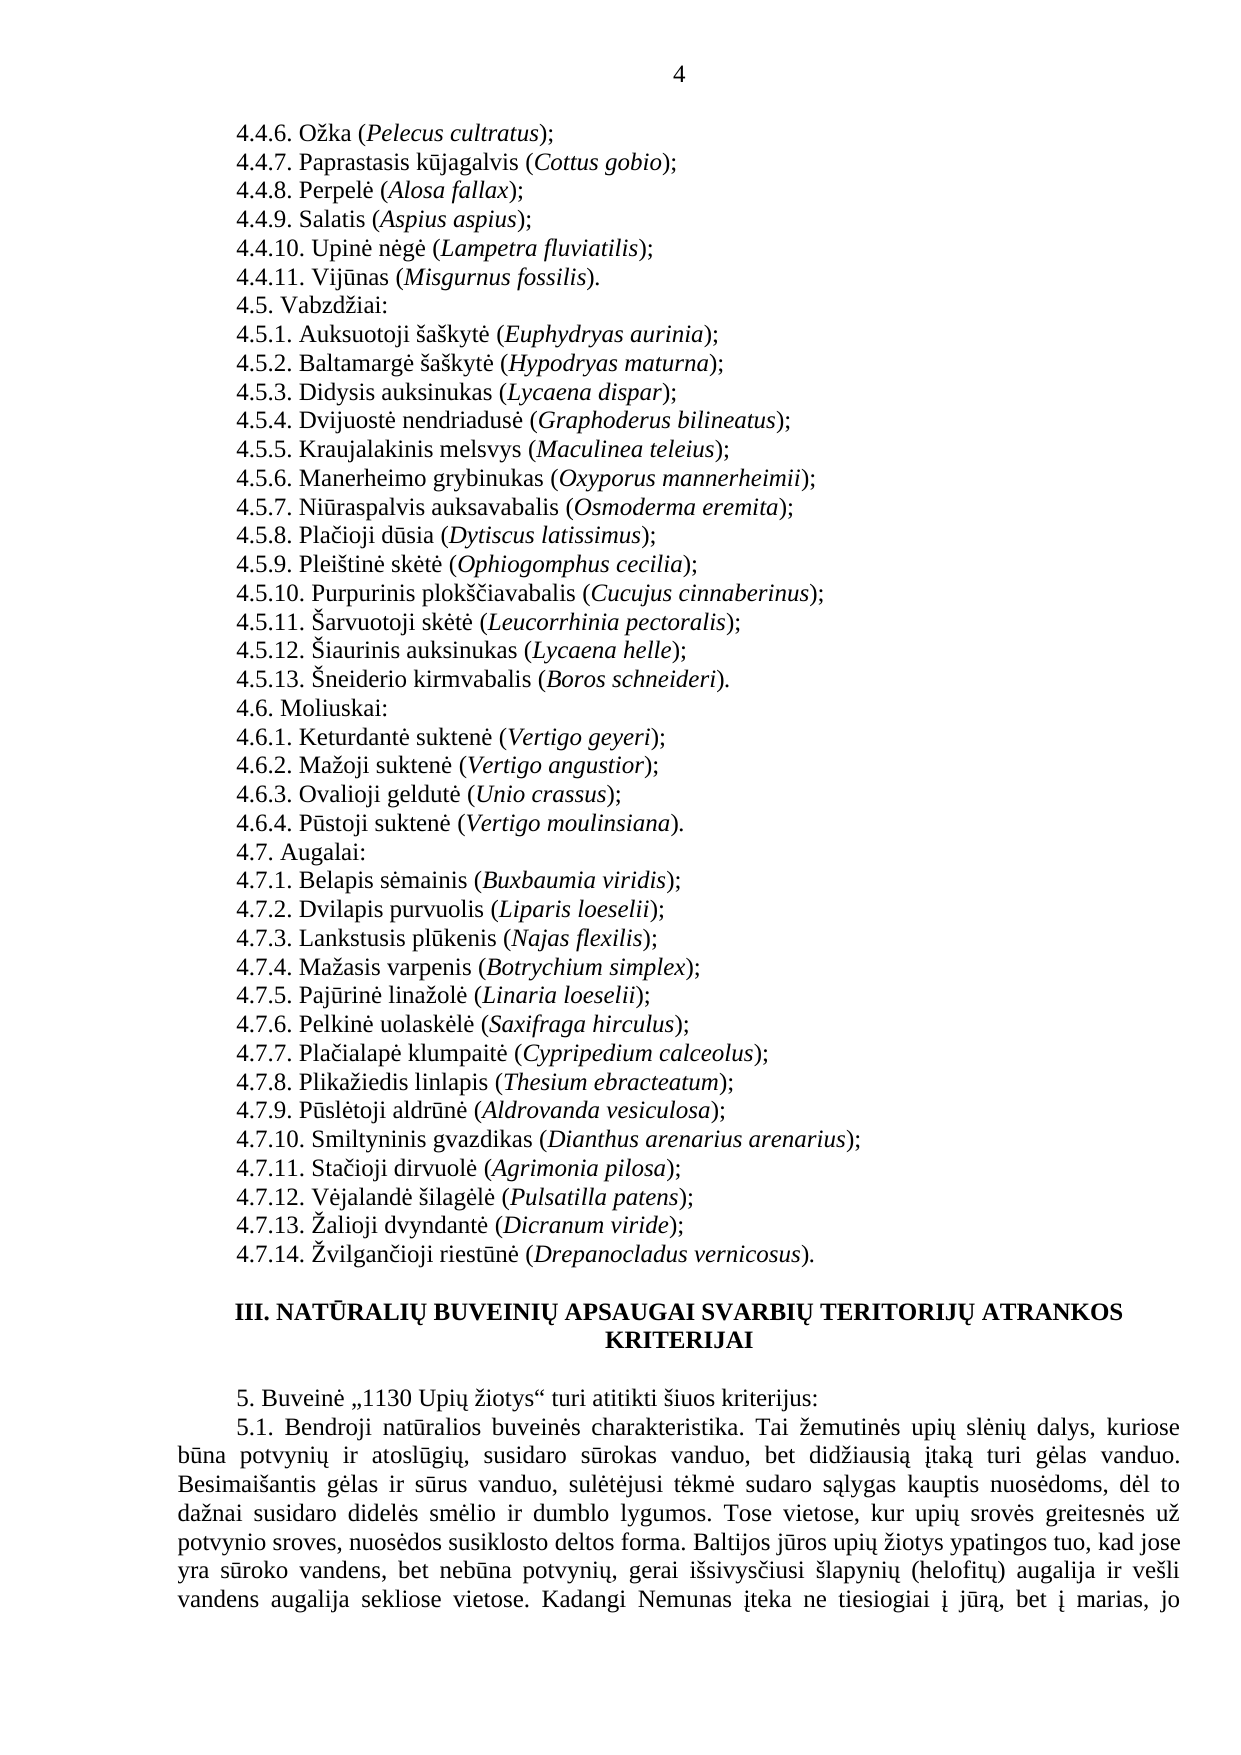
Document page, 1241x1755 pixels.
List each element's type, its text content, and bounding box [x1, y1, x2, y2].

text 4.4.6. Ožka (Pelecus cultratus); [177, 118, 1181, 147]
text 4.6.3. Ovalioji geldutė (Unio crassus); [177, 779, 1181, 808]
text 4.7.9. Pūslėtoji aldrūnė (Aldrovanda vesiculosa); [177, 1096, 1181, 1124]
text 4.5.2. Baltamargė šaškytė (Hypodryas maturna); [177, 348, 1181, 377]
text 4.5.8. Plačioji dūsia (Dytiscus latissimus); [177, 521, 1181, 549]
text 4.5.1. Auksuotoji šaškytė (Euphydryas aurinia); [177, 319, 1181, 348]
text 4.7.10. Smiltyninis gvazdikas (Dianthus arenarius arenarius); [177, 1124, 1181, 1153]
text 4.5. Vabzdžiai: [177, 291, 1181, 319]
text 4.7.13. Žalioji dvyndantė (Dicranum viride); [177, 1211, 1181, 1239]
text 4.5.9. Pleištinė skėtė (Ophiogomphus cecilia); [177, 549, 1181, 578]
text 4.7.3. Lankstusis plūkenis (Najas flexilis); [177, 923, 1181, 952]
text 4.7.2. Dvilapis purvuolis (Liparis loeselii); [177, 894, 1181, 923]
text 4.6. Moliuskai: [177, 693, 1181, 722]
text 4.7.8. Plikažiedis linlapis (Thesium ebracteatum); [177, 1067, 1181, 1096]
text 4.6.1. Keturdantė suktenė (Vertigo geyeri); [177, 722, 1181, 751]
text 4.5.6. Manerheimo grybinukas (Oxyporus mannerheimii); [177, 463, 1181, 492]
text 5. Buveinė „1130 Upių žiotys“ turi atitikti šiuos kriterijus: [177, 1383, 1181, 1412]
text 4.6.4. Pūstoji suktenė (Vertigo moulinsiana). [177, 808, 1181, 837]
text 4.7.6. Pelkinė uolaskėlė (Saxifraga hirculus); [177, 1009, 1181, 1038]
text 4.5.10. Purpurinis plokščiavabalis (Cucujus cinnaberinus); [177, 578, 1181, 607]
text 4.7.11. Stačioji dirvuolė (Agrimonia pilosa); [177, 1153, 1181, 1182]
text 4.7.4. Mažasis varpenis (Botrychium simplex); [177, 952, 1181, 981]
text 4.5.13. Šneiderio kirmvabalis (Boros schneideri). [177, 664, 1181, 693]
text 4.5.12. Šiaurinis auksinukas (Lycaena helle); [177, 636, 1181, 664]
text 4.7.5. Pajūrinė linažolė (Linaria loeselii); [177, 981, 1181, 1009]
text 4.4.11. Vijūnas (Misgurnus fossilis). [177, 262, 1181, 291]
text III. NATŪRALIŲ BUVEINIŲ APSAUGAI SVARBIŲ TERITORIJŲ ATRANKOS KRITERIJAI [177, 1297, 1181, 1354]
text 4.7. Augalai: [177, 837, 1181, 866]
text 4.4.7. Paprastasis kūjagalvis (Cottus gobio); [177, 147, 1181, 176]
text 4.5.7. Niūraspalvis auksavabalis (Osmoderma eremita); [177, 492, 1181, 521]
text 4.4.10. Upinė nėgė (Lampetra fluviatilis); [177, 233, 1181, 262]
text 4.7.14. Žvilgančioji riestūnė (Drepanocladus vernicosus). [177, 1239, 1181, 1268]
text 4.5.5. Kraujalakinis melsvys (Maculinea teleius); [177, 434, 1181, 463]
text 5.1. Bendroji natūralios buveinės charakteristika. Tai žemutinės upių slėnių dalys, kuriose būna potvynių ir atoslūgių, susidaro sūrokas vanduo, bet didžiausią įtaką turi gėlas vanduo. Besimaišantis gėlas ir sūrus vanduo, sulėtėjusi tėkmė sudaro sąlygas kauptis nuosėdoms, dėl to dažnai susidaro didelės smėlio ir dumblo lygumos. Tose vietose, kur upių srovės greitesnės už potvynio sroves, nuosėdos susiklosto deltos forma. Baltijos jūros upių žiotys ypatingos tuo, kad jose yra sūroko vandens, bet nebūna potvynių, gerai išsivysčiusi šlapynių (helofitų) augalija ir vešli vandens augalija sekliose vietose. Kadangi Nemunas įteka ne tiesiogiai į jūrą, bet į marias, jo [177, 1412, 1181, 1613]
text 4.5.3. Didysis auksinukas (Lycaena dispar); [177, 377, 1181, 406]
text 4.7.12. Vėjalandė šilagėlė (Pulsatilla patens); [177, 1182, 1181, 1211]
text 4.4.8. Perpelė (Alosa fallax); [177, 176, 1181, 204]
text 4.6.2. Mažoji suktenė (Vertigo angustior); [177, 751, 1181, 779]
text 4.7.7. Plačialapė klumpaitė (Cypripedium calceolus); [177, 1038, 1181, 1067]
text 4.5.4. Dvijuostė nendriadusė (Graphoderus bilineatus); [177, 406, 1181, 434]
text 4.4.9. Salatis (Aspius aspius); [177, 204, 1181, 233]
text 4.5.11. Šarvuotoji skėtė (Leucorrhinia pectoralis); [177, 607, 1181, 636]
text 4.7.1. Belapis sėmainis (Buxbaumia viridis); [177, 866, 1181, 894]
